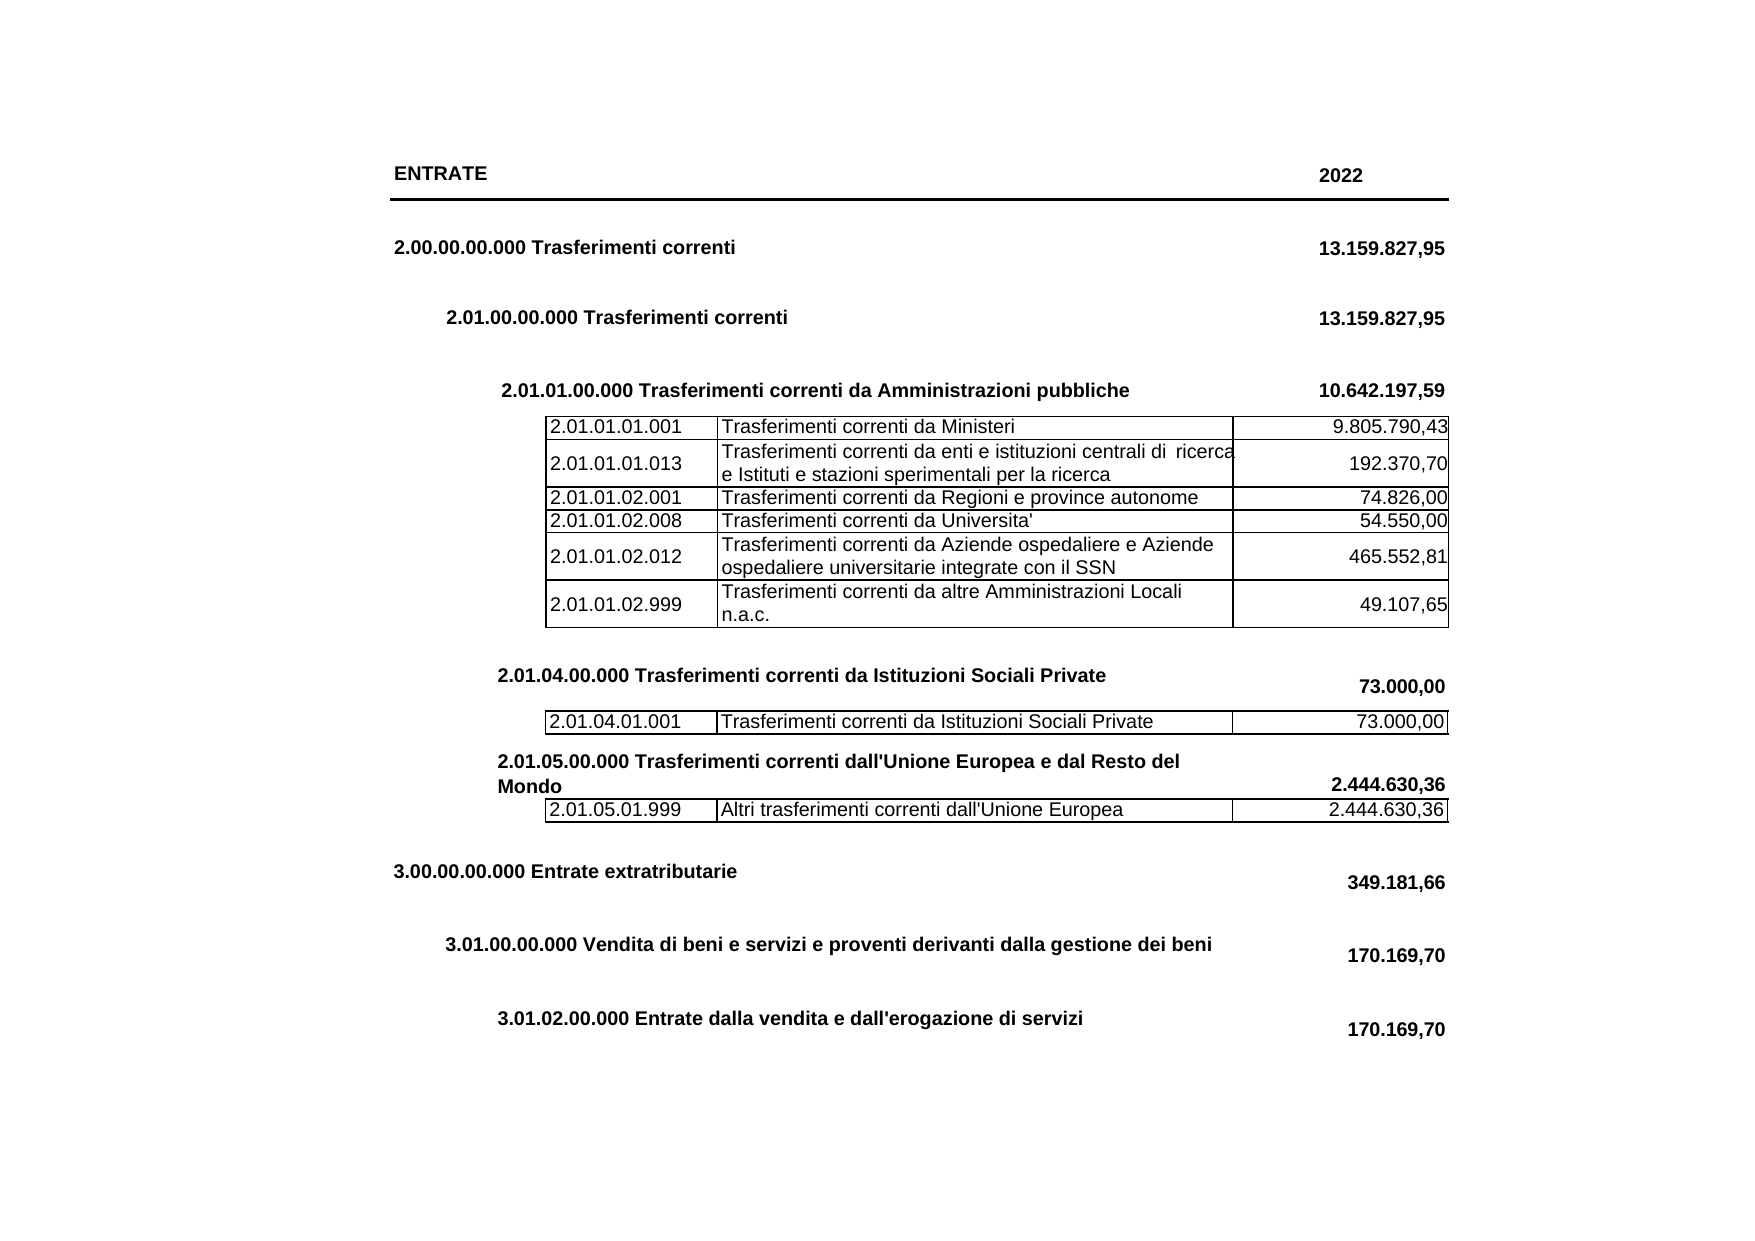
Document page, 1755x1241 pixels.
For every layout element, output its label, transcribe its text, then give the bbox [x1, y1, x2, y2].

table_cell 2.01.01.01.013 [547, 440, 717, 486]
table_cell 49.107,65 [1234, 581, 1448, 627]
table_header Trasferimenti correnti da Ministeri [718, 417, 1232, 438]
text 73.000,00 [1225, 675, 1445, 698]
text 2.01.05.00.000 Trasferimenti correnti dall'Unione Europea e dal Resto del Mondo [497, 750, 1221, 798]
table_cell 2.01.01.02.012 [547, 533, 717, 579]
table_cell 2.01.01.02.999 [547, 581, 717, 627]
table_cell 465.552,81 [1234, 533, 1448, 579]
table_cell Trasferimenti correnti da Regioni e province autonome [718, 488, 1232, 509]
text 170.169,70 [1225, 1018, 1446, 1041]
table_cell 10.642.197,59 [1226, 355, 1449, 403]
text 349.181,66 [1225, 871, 1446, 894]
text 2.444.630,36 [1225, 773, 1446, 796]
table_cell 2.01.00.00.000 Trasferimenti correnti [390, 282, 1226, 355]
table_header 73.000,00 [1233, 712, 1447, 733]
table_cell Trasferimenti correnti da enti e istituzioni centrali di ricerca e Istituti e stazioni sperimentali per la ricerca [718, 440, 1232, 486]
text 3.00.00.00.000 Entrate extratributarie [393, 860, 1221, 882]
text 2.01.04.00.000 Trasferimenti correnti da Istituzioni Sociali Private [497, 664, 1221, 687]
table_cell Trasferimenti correnti da Aziende ospedaliere e Aziende ospedaliere universitarie integrate con il SSN [718, 533, 1232, 579]
text 170.169,70 [1225, 944, 1446, 967]
table_header 2.01.05.01.999 [546, 800, 716, 821]
table_cell 2.01.01.02.001 [547, 488, 717, 509]
table_header ENTRATE [390, 163, 1226, 197]
text 3.01.00.00.000 Vendita di beni e servizi e proventi derivanti dalla gestione dei beni [445, 933, 1221, 956]
table_header Trasferimenti correnti da Istituzioni Sociali Private [718, 712, 1232, 733]
table_cell 2.00.00.00.000 Trasferimenti correnti [390, 201, 1226, 282]
table_cell 13.159.827,95 [1226, 282, 1449, 355]
table_header 9.805.790,43 [1234, 417, 1448, 438]
table_cell Trasferimenti correnti da Universita' [718, 511, 1232, 532]
table_header Altri trasferimenti correnti dall'Unione Europea [718, 800, 1232, 821]
table_cell Trasferimenti correnti da altre Amministrazioni Locali n.a.c. [718, 581, 1232, 627]
table_header 2.444.630,36 [1233, 800, 1447, 821]
table_cell 2.01.01.00.000 Trasferimenti correnti da Amministrazioni pubbliche [390, 355, 1226, 403]
table_header 2022 [1226, 163, 1449, 197]
table_cell 192.370,70 [1234, 440, 1448, 486]
table_cell 74.826,00 [1234, 488, 1448, 509]
table_cell 13.159.827,95 [1226, 201, 1449, 282]
table_cell 54.550,00 [1234, 511, 1448, 532]
table_cell 2.01.01.02.008 [547, 511, 717, 532]
table_header 2.01.04.01.001 [546, 712, 716, 733]
text 3.01.02.00.000 Entrate dalla vendita e dall'erogazione di servizi [497, 1007, 1221, 1029]
table_header 2.01.01.01.001 [547, 417, 717, 438]
